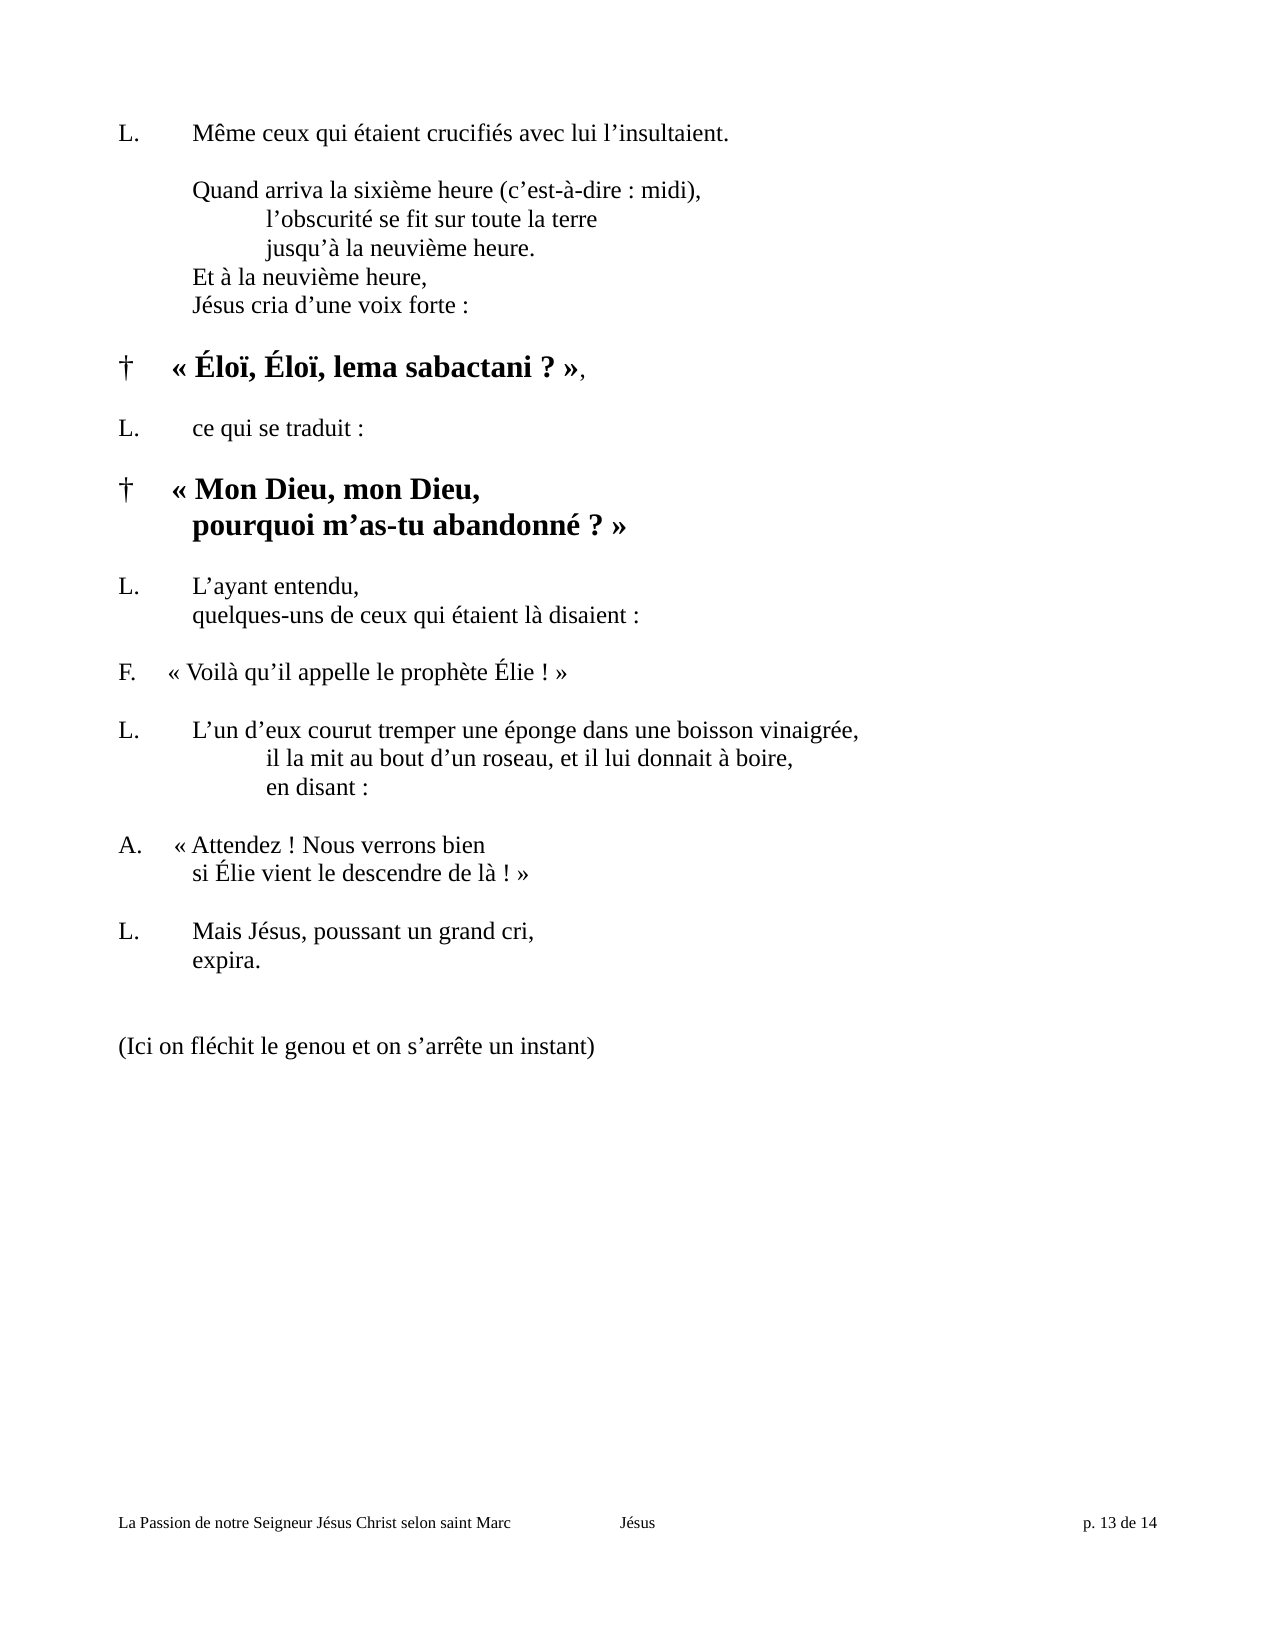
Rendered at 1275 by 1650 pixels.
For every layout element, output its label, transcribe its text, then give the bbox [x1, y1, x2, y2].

text (Ici on fléchit le genou et on s’arrête un instant) [118, 1031, 1157, 1060]
text expira. [118, 945, 1157, 973]
text Jésus cria d’une voix forte : [118, 291, 1157, 319]
text L. Mais Jésus, poussant un grand cri, [118, 916, 1157, 945]
text quelques-uns de ceux qui étaient là disaient : [118, 600, 1157, 628]
text L. Même ceux qui étaient crucifiés avec lui l’insultaient. [118, 118, 1157, 147]
text en disant : [118, 772, 1157, 801]
text L. L’un d’eux courut tremper une éponge dans une boisson vinaigrée, [118, 715, 1157, 743]
text Quand arriva la sixième heure (c’est-à-dire : midi), [118, 176, 1157, 204]
text F. « Voilà qu’il appelle le prophète Élie ! » [118, 657, 1157, 686]
text † « Éloï, Éloï, lema sabactani ? », [118, 348, 1157, 384]
text † « Mon Dieu, mon Dieu, [118, 470, 1157, 506]
text A. « Attendez ! Nous verrons bien [118, 830, 1157, 858]
text l’obscurité se fit sur toute la terre [118, 204, 1157, 233]
text L. ce qui se traduit : [118, 413, 1157, 442]
text jusqu’à la neuvième heure. [118, 233, 1157, 262]
text Et à la neuvième heure, [118, 262, 1157, 291]
text L. L’ayant entendu, [118, 571, 1157, 600]
text il la mit au bout d’un roseau, et il lui donnait à boire, [118, 743, 1157, 772]
text pourquoi m’as-tu abandonné ? » [118, 506, 1157, 542]
text si Élie vient le descendre de là ! » [118, 858, 1157, 887]
